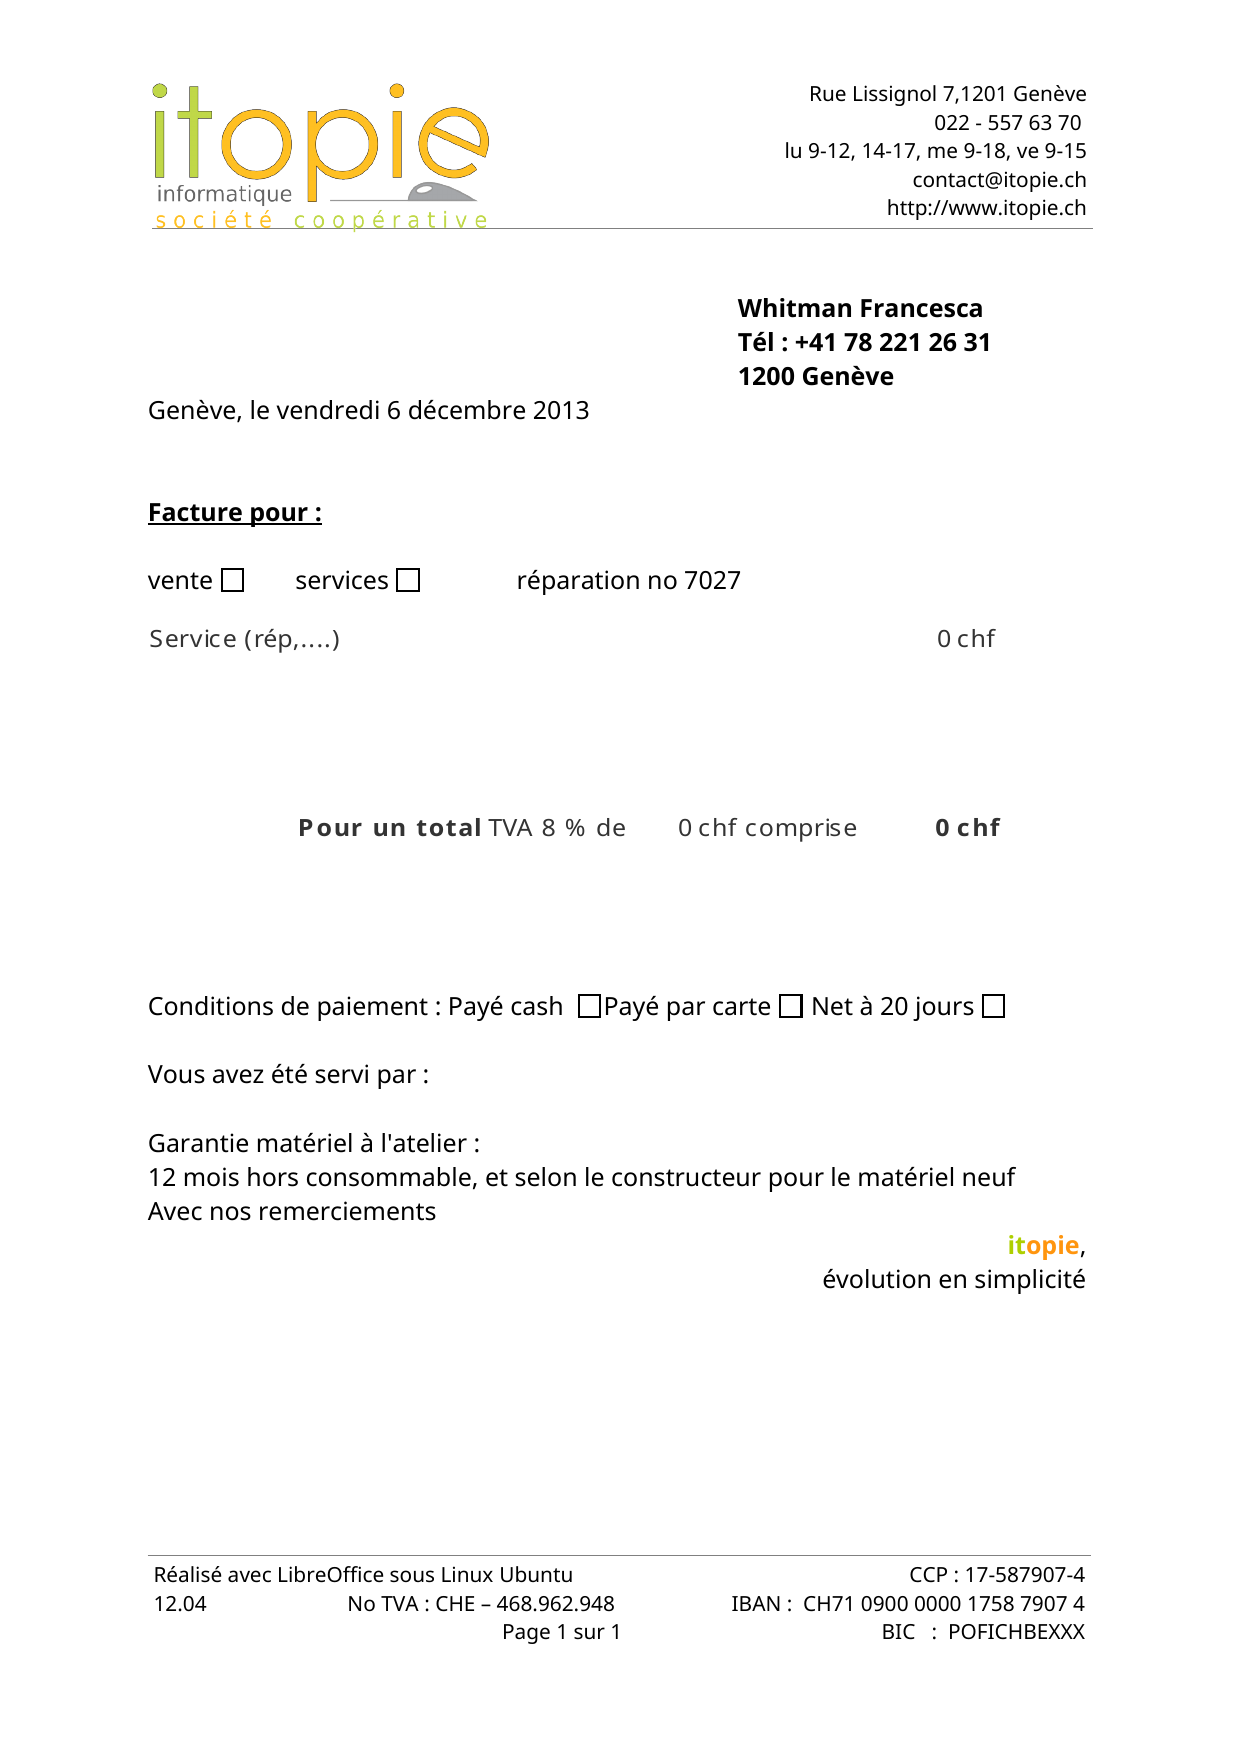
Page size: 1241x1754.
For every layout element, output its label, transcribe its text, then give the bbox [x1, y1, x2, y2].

text Whitman Francesca [148, 290, 1093, 324]
text vente services réparation no 7027 [148, 563, 1093, 597]
text évolution en simplicité [148, 1262, 1093, 1296]
text Genève, le vendredi 6 décembre 2013 [148, 392, 1093, 427]
text 1200 Genève [148, 358, 1093, 392]
text Avec nos remerciements [148, 1193, 1093, 1227]
text itopie, [148, 1227, 1093, 1262]
text 12 mois hors consommable, et selon le constructeur pour le matériel neuf [148, 1159, 1093, 1193]
text Vous avez été servi par : [148, 1057, 1093, 1091]
text Facture pour : [148, 495, 1093, 529]
picture [138, 72, 500, 244]
text Conditions de paiement : Payé cash Payé par carte Net à 20 jours [148, 989, 1093, 1023]
text Garantie matériel à l'atelier : [148, 1125, 1093, 1159]
text Tél : +41 78 221 26 31 [148, 324, 1093, 358]
